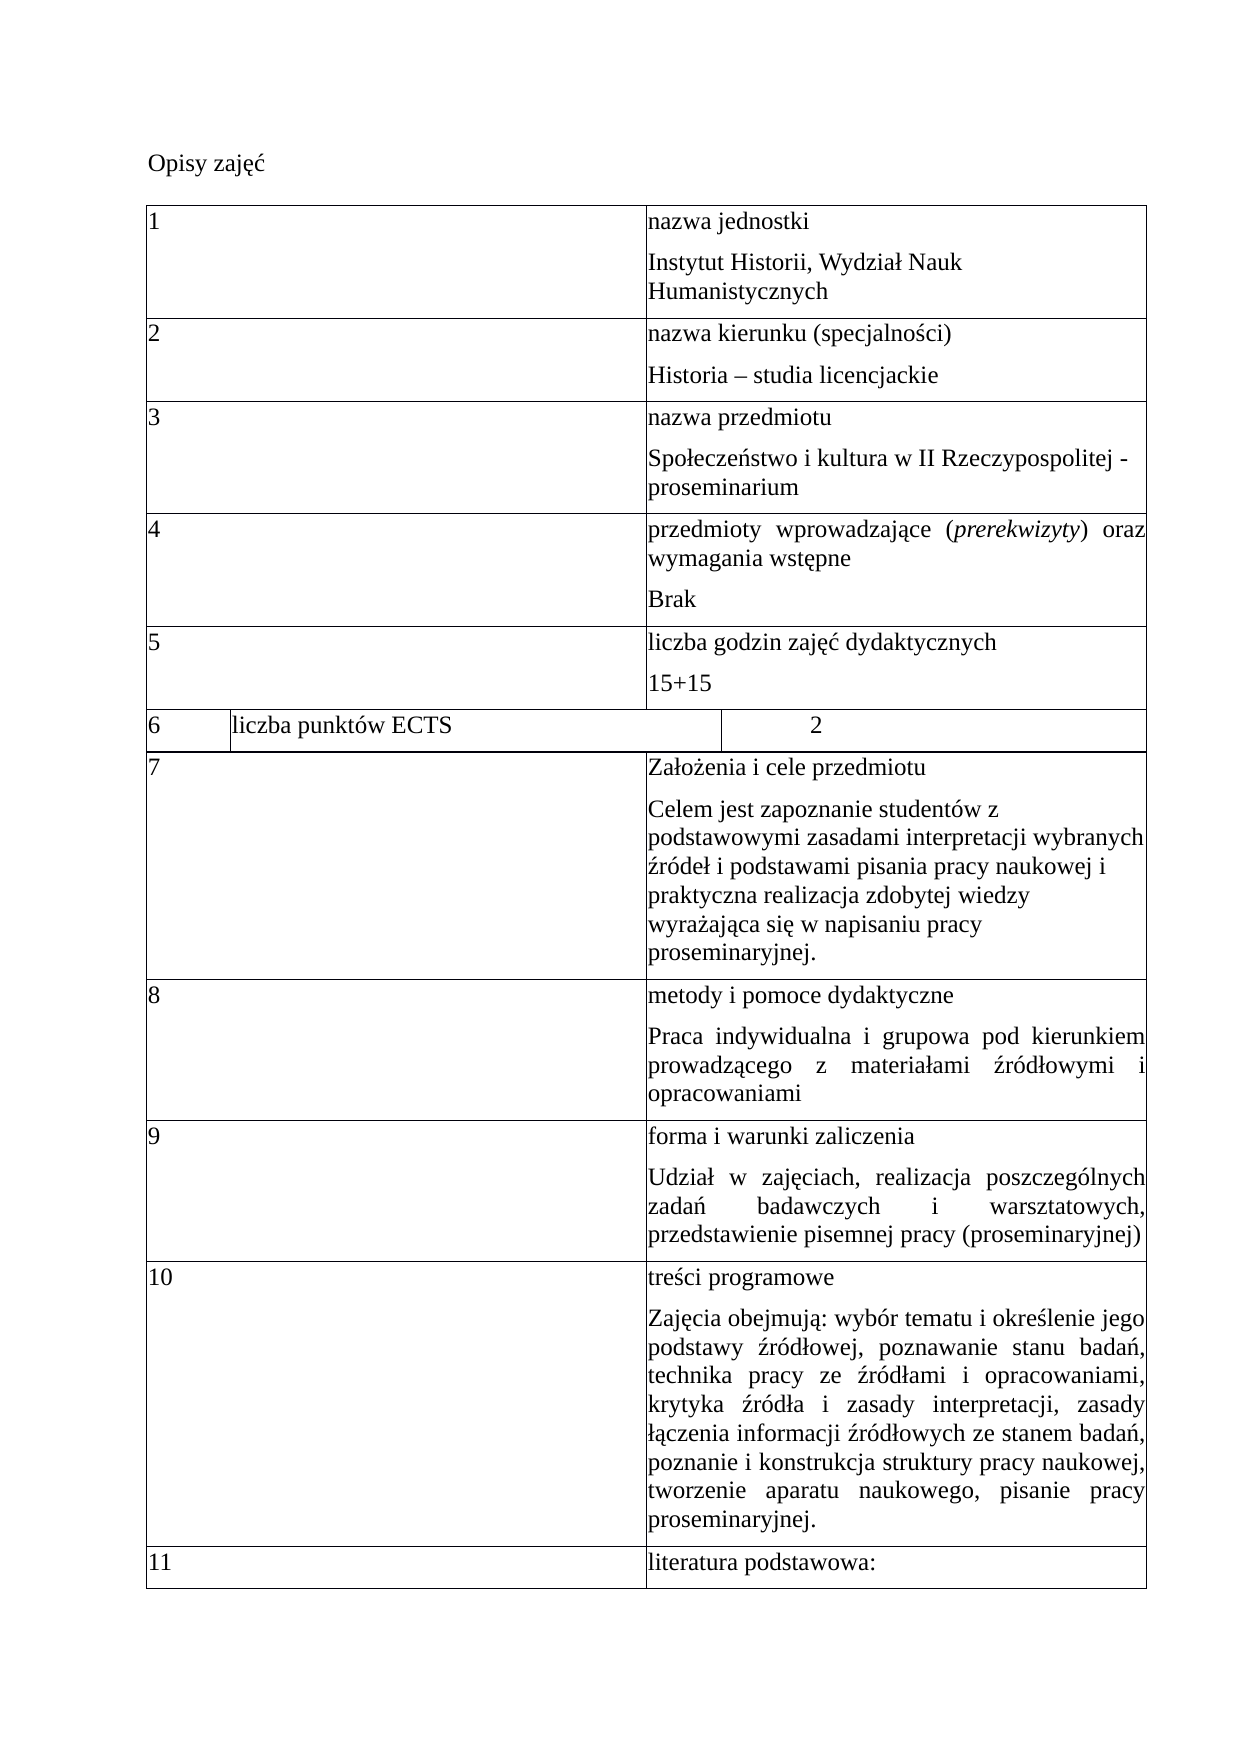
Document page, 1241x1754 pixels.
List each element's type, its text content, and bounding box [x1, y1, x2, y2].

table_cell liczba punktów ECTS [231, 710, 721, 751]
table_cell 4 [147, 514, 646, 626]
table_header nazwa jednostki Instytut Historii, Wydział Nauk Humanistycznych [647, 206, 1146, 317]
table_cell przedmioty wprowadzające (prerekwizyty) oraz wymagania wstępne Brak [647, 514, 1146, 626]
table_cell 2 [147, 319, 646, 401]
table_cell 8 [147, 980, 646, 1120]
table_cell nazwa kierunku (specjalności) Historia – studia licencjackie [647, 319, 1146, 401]
table_cell Założenia i cele przedmiotu Celem jest zapoznanie studentów z podstawowymi zasadami interpretacji wybranych źródeł i podstawami pisania pracy naukowej i praktyczna realizacja zdobytej wiedzy wyrażająca się w napisaniu pracy proseminaryjnej. [647, 753, 1146, 979]
table_cell treści programowe Zajęcia obejmują: wybór tematu i określenie jego podstawy źródłowej, poznawanie stanu badań, technika pracy ze źródłami i opracowaniami, krytyka źródła i zasady interpretacji, zasady łączenia informacji źródłowych ze stanem badań, poznanie i konstrukcja struktury pracy naukowej, tworzenie aparatu naukowego, pisanie pracy proseminaryjnej. [647, 1262, 1146, 1546]
table_cell 10 [147, 1262, 646, 1546]
table_cell forma i warunki zaliczenia Udział w zajęciach, realizacja poszczególnych zadań badawczych i warsztatowych, przedstawienie pisemnej pracy (proseminaryjnej) [647, 1121, 1146, 1261]
table_cell 6 [147, 710, 230, 751]
table_cell nazwa przedmiotu Społeczeństwo i kultura w II Rzeczypospolitej - proseminarium [647, 402, 1146, 513]
table_cell 7 [147, 753, 646, 979]
text Opisy zajęć [148, 148, 1093, 176]
table_header 1 [147, 206, 646, 317]
table_cell 3 [147, 402, 646, 513]
table_cell 11 [147, 1547, 646, 1588]
table_cell 9 [147, 1121, 646, 1261]
table_cell liczba godzin zajęć dydaktycznych 15+15 [647, 627, 1146, 709]
table_cell 5 [147, 627, 646, 709]
table_cell metody i pomoce dydaktyczne Praca indywidualna i grupowa pod kierunkiem prowadzącego z materiałami źródłowymi i opracowaniami [647, 980, 1146, 1120]
table_cell 2 [722, 710, 1146, 751]
table_cell literatura podstawowa: [647, 1547, 1146, 1588]
